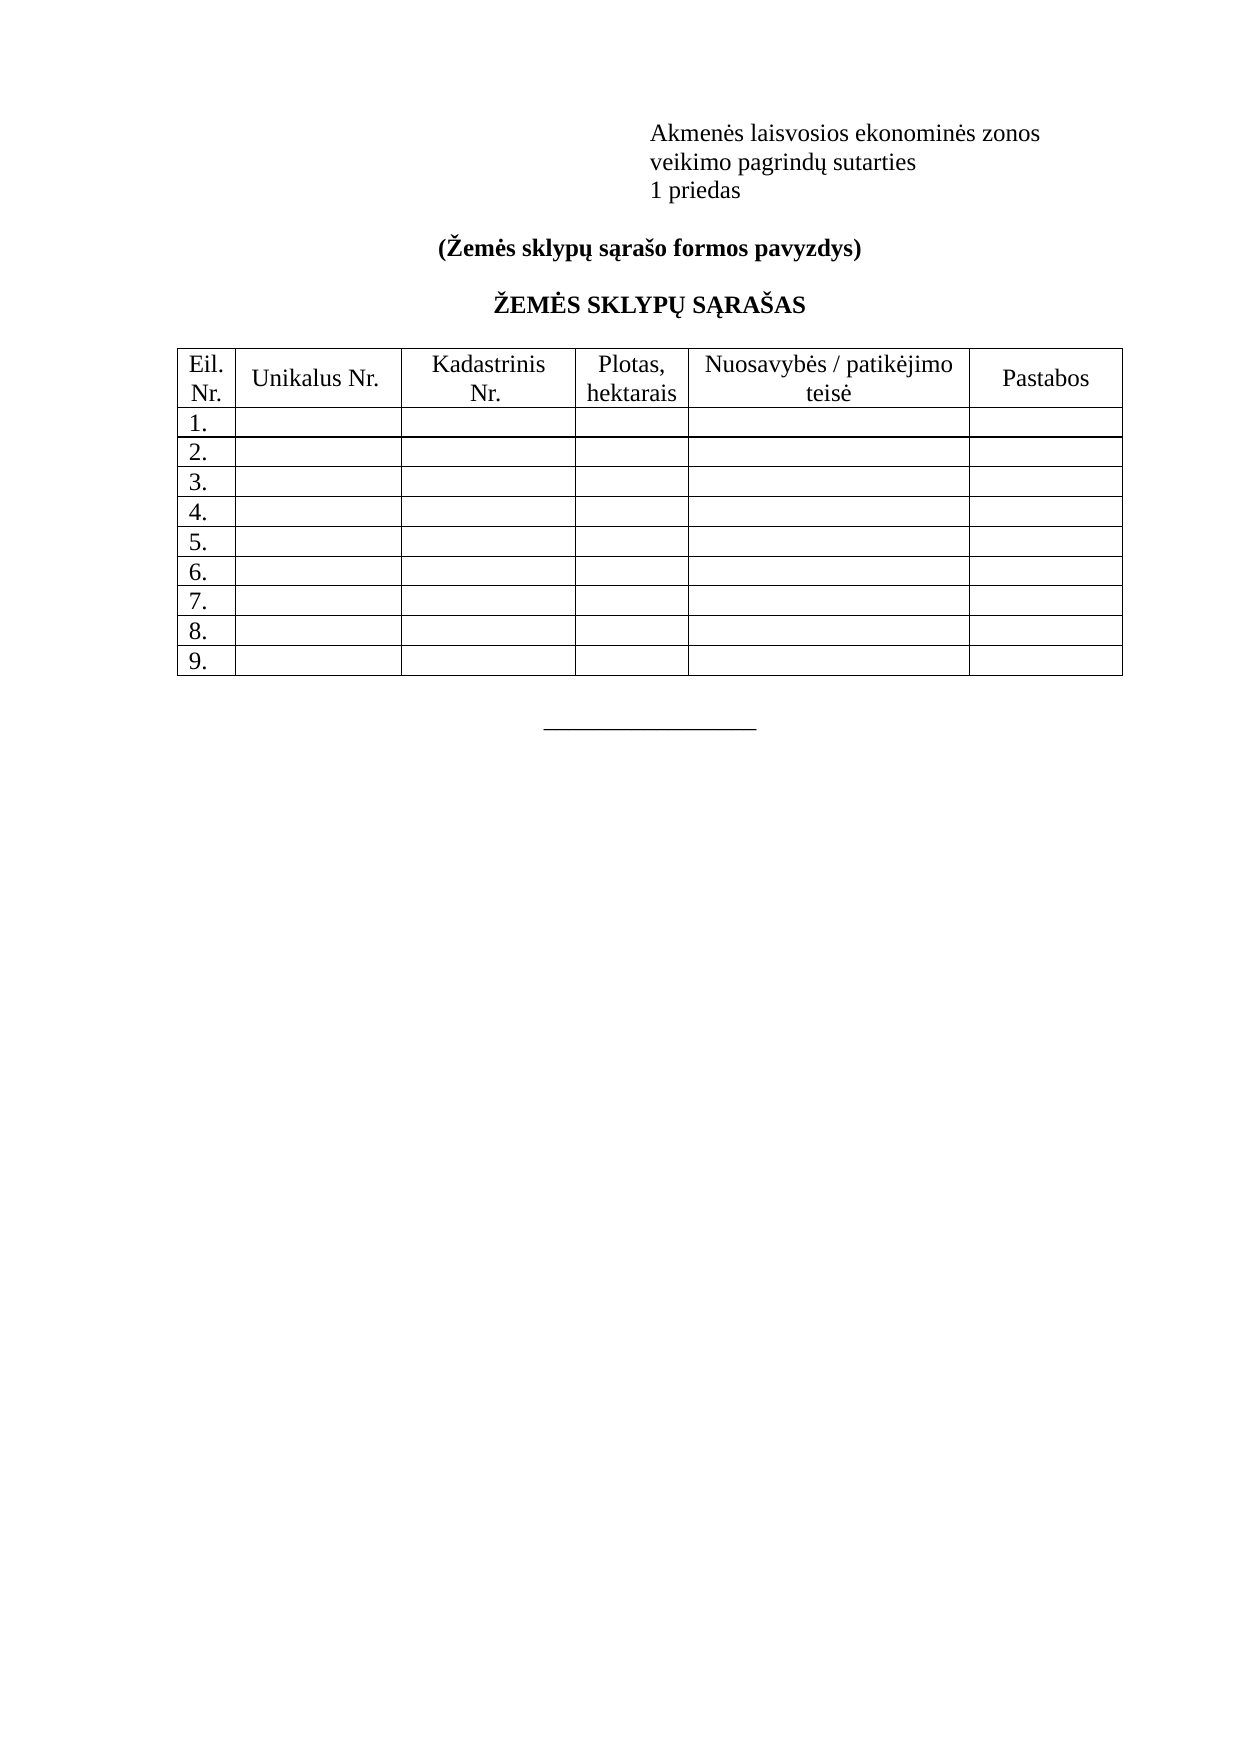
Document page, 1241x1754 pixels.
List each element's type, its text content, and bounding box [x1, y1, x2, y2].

table_cell [236, 497, 401, 526]
table_cell [576, 616, 688, 645]
text (Žemės sklypų sąrašo formos pavyzdys) [177, 233, 1122, 262]
table_cell 7. [178, 586, 235, 615]
table_cell [402, 497, 575, 526]
table_header Pastabos [970, 349, 1122, 407]
table_cell [402, 557, 575, 585]
table_header Plotas, hektarais [576, 349, 688, 407]
table_cell [689, 438, 969, 466]
table_cell [402, 408, 575, 436]
table_cell 8. [178, 616, 235, 645]
table_cell [689, 616, 969, 645]
table_cell [689, 408, 969, 436]
table_cell [689, 497, 969, 526]
table_cell [576, 408, 688, 436]
table_cell [402, 438, 575, 466]
table_cell 1. [178, 408, 235, 436]
table_cell [576, 438, 688, 466]
text veikimo pagrindų sutarties [649, 147, 1122, 176]
table_header Kadastrinis Nr. [402, 349, 575, 407]
table_cell 2. [178, 438, 235, 466]
table_cell [236, 438, 401, 466]
table_cell [970, 438, 1122, 466]
table_cell [689, 586, 969, 615]
table_cell [236, 646, 401, 675]
text _________________ [177, 704, 1122, 733]
table_cell [402, 586, 575, 615]
table_cell 5. [178, 527, 235, 556]
table_header Eil. Nr. [178, 349, 235, 407]
table_cell [689, 527, 969, 556]
table_cell [402, 467, 575, 496]
table_cell [402, 616, 575, 645]
table_cell [970, 586, 1122, 615]
table_cell [236, 408, 401, 436]
table_cell [970, 646, 1122, 675]
table_cell [576, 557, 688, 585]
table_cell [689, 646, 969, 675]
table_cell [689, 467, 969, 496]
table_cell [236, 557, 401, 585]
table_header Nuosavybės / patikėjimo teisė [689, 349, 969, 407]
table_header Unikalus Nr. [236, 349, 401, 407]
table_cell 9. [178, 646, 235, 675]
table_cell [576, 646, 688, 675]
table_cell 6. [178, 557, 235, 585]
text Akmenės laisvosios ekonominės zonos [649, 118, 1122, 147]
table_cell [576, 467, 688, 496]
table_cell [402, 646, 575, 675]
table_cell [402, 527, 575, 556]
table_cell [689, 557, 969, 585]
table_cell [236, 616, 401, 645]
table_cell [236, 586, 401, 615]
table_cell [970, 497, 1122, 526]
table_cell 4. [178, 497, 235, 526]
table_cell [970, 527, 1122, 556]
table_cell [970, 616, 1122, 645]
table_cell [970, 467, 1122, 496]
table_cell [576, 527, 688, 556]
table_cell [970, 557, 1122, 585]
table_cell [236, 467, 401, 496]
table_cell [970, 408, 1122, 436]
table_cell 3. [178, 467, 235, 496]
text 1 priedas [649, 176, 1122, 204]
table_cell [576, 497, 688, 526]
table_cell [576, 586, 688, 615]
text ŽEMĖS SKLYPŲ SĄRAŠAS [177, 291, 1122, 319]
table_cell [236, 527, 401, 556]
